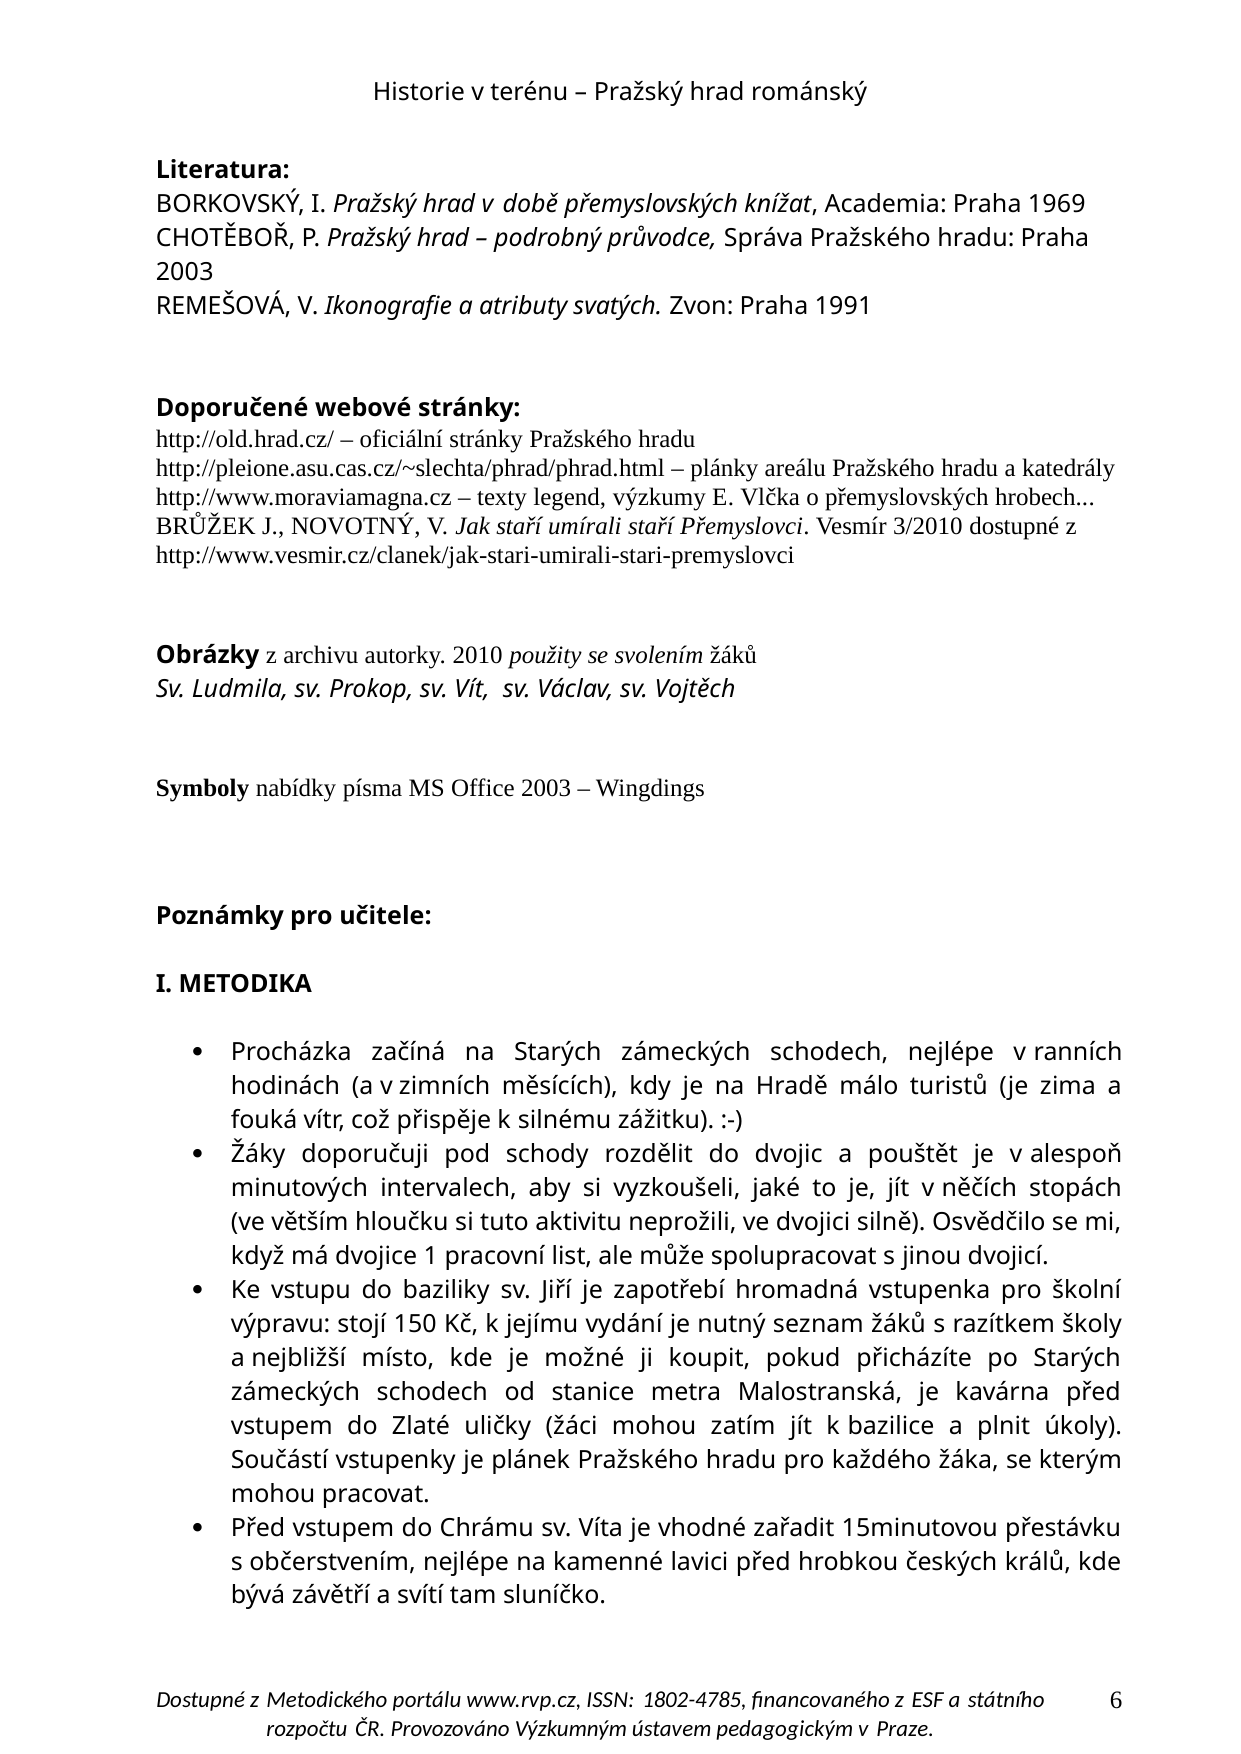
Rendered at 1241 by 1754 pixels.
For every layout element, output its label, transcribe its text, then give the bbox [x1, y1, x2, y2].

text Symboly nabídky písma MS Office 2003 – Wingdings [156, 773, 1122, 802]
list Před vstupem do Chrámu sv. Víta je vhodné zařadit 15minutovou přestávku s občerstvením, nejlépe na kamenné lavici před hrobkou českých králů, kde bývá závětří a svítí tam sluníčko. [193, 1509, 1122, 1611]
text http://www.moraviamagna.cz – texty legend, výzkumy E. Vlčka o přemyslovských hrobech... [118, 482, 1122, 511]
list Procházka začíná na Starých zámeckých schodech, nejlépe v ranních hodinách (a v zimních měsících), kdy je na Hradě málo turistů (je zima a fouká vítr, což přispěje k silnému zážitku). :-) [193, 1034, 1122, 1136]
text Poznámky pro učitele: [156, 898, 1122, 932]
text BORKOVSKÝ, I. Pražský hrad v době přemyslovských knížat, Academia: Praha 1969 [156, 186, 1122, 220]
text BRŮŽEK J., NOVOTNÝ, V. Jak staří umírali staří Přemyslovci. Vesmír 3/2010 dostupné z http://www.vesmir.cz/clanek/jak-stari-umirali-stari-premyslovci [156, 511, 1122, 569]
text Literatura: [156, 152, 1122, 186]
text http://pleione.asu.cas.cz/~slechta/phrad/phrad.html – plánky areálu Pražského hradu a katedrály [118, 453, 1122, 482]
list Ke vstupu do baziliky sv. Jiří je zapotřebí hromadná vstupenka pro školní výpravu: stojí 150 Kč, k jejímu vydání je nutný seznam žáků s razítkem školy a nejbližší místo, kde je možné ji koupit, pokud přicházíte po Starých zámeckých schodech od stanice metra Malostranská, je kavárna před vstupem do Zlaté uličky (žáci mohou zatím jít k bazilice a plnit úkoly). Součástí vstupenky je plánek Pražského hradu pro každého žáka, se kterým mohou pracovat. [193, 1272, 1122, 1509]
text I. METODIKA [156, 966, 1122, 1000]
list Žáky doporučuji pod schody rozdělit do dvojic a pouštět je v alespoň minutových intervalech, aby si vyzkoušeli, jaké to je, jít v něčích stopách (ve větším hloučku si tuto aktivitu neprožili, ve dvojici silně). Osvědčilo se mi, když má dvojice 1 pracovní list, ale může spolupracovat s jinou dvojicí. [193, 1136, 1122, 1272]
text http://old.hrad.cz/ – oficiální stránky Pražského hradu [118, 424, 1122, 453]
text CHOTĚBOŘ, P. Pražský hrad – podrobný průvodce, Správa Pražského hradu: Praha 2003 [156, 220, 1122, 288]
text REMEŠOVÁ, V. Ikonografie a atributy svatých. Zvon: Praha 1991 [156, 288, 1122, 322]
text Obrázky z archivu autorky. 2010 použity se svolením žáků [156, 637, 1122, 671]
text Sv. Ludmila, sv. Prokop, sv. Vít, sv. Václav, sv. Vojtěch [156, 671, 1122, 705]
text Doporučené webové stránky: [156, 390, 1122, 424]
